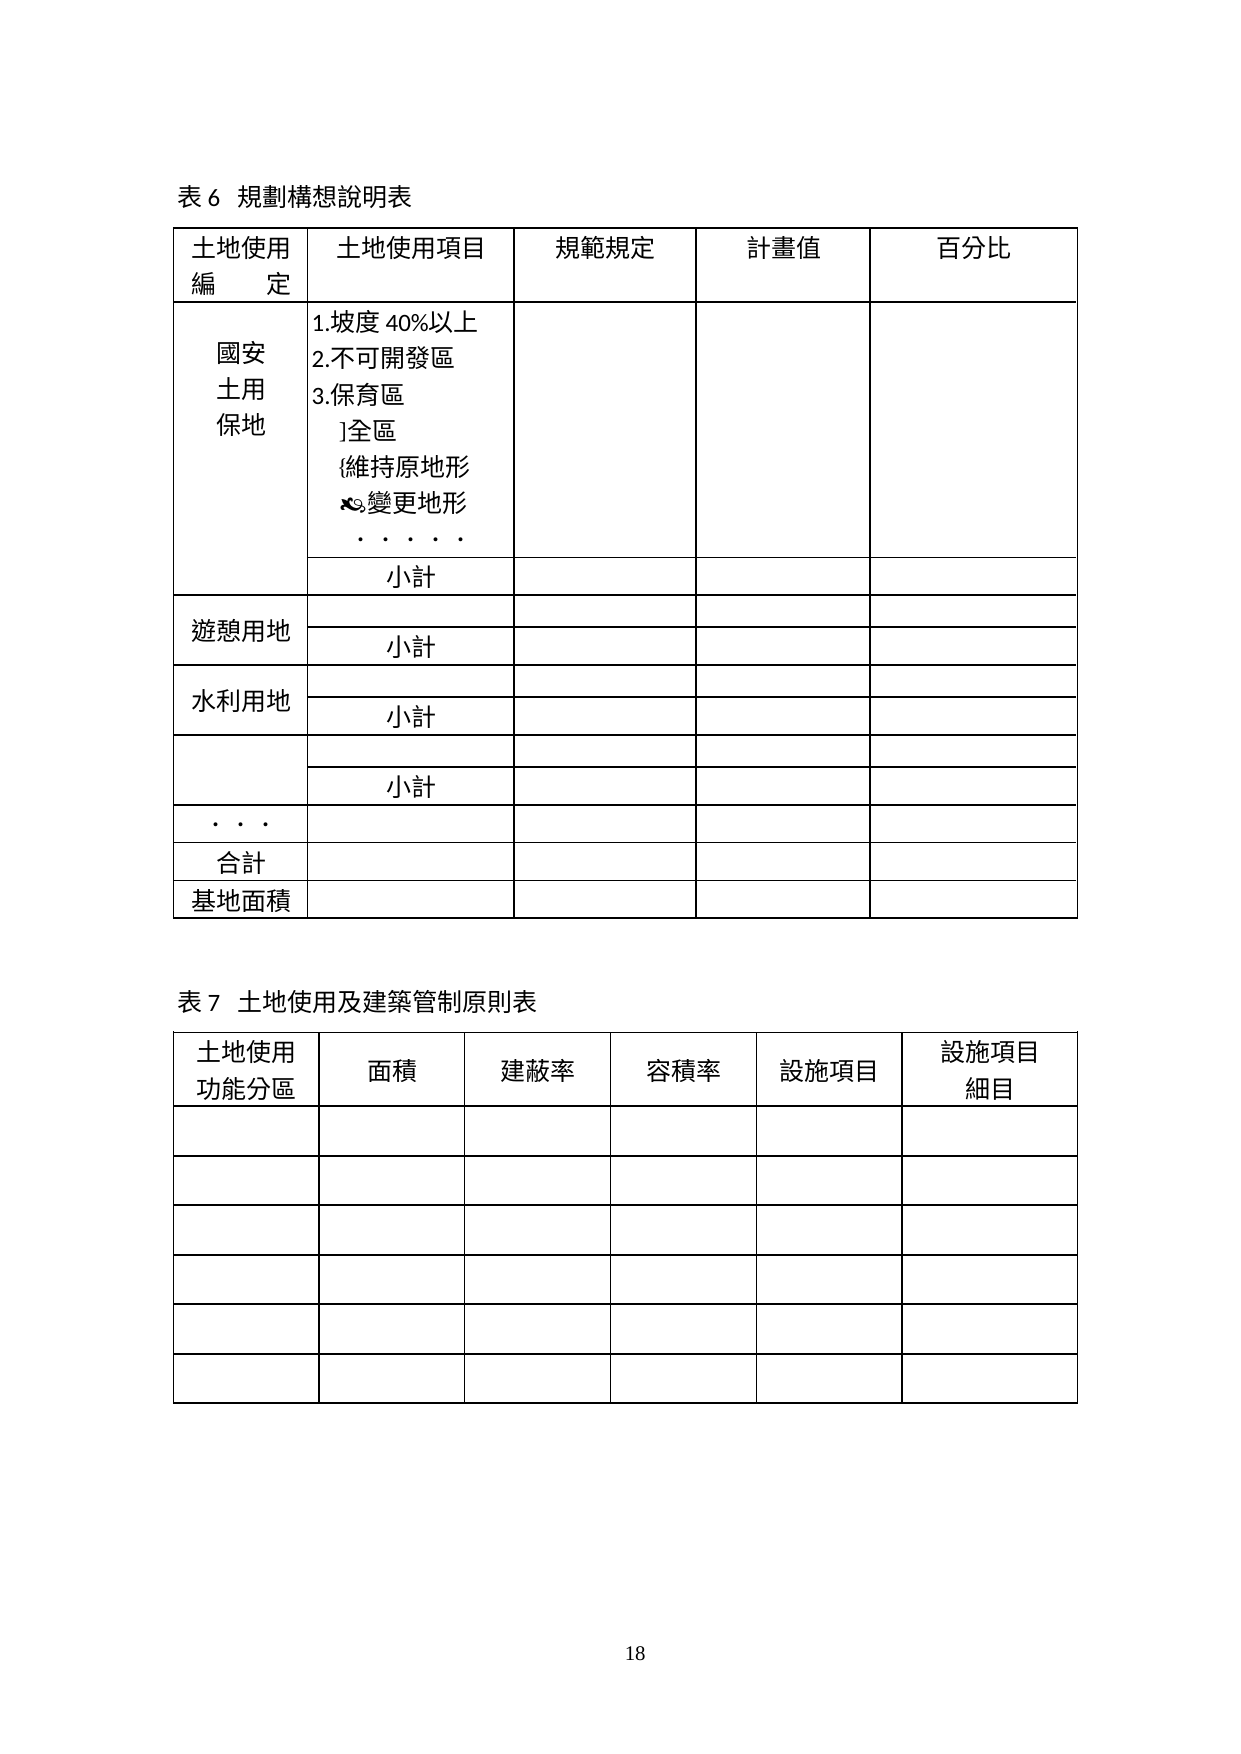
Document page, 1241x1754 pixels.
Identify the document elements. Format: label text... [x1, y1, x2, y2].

table_cell [757, 1256, 901, 1303]
table_cell [697, 596, 869, 626]
table_cell [174, 1305, 318, 1353]
table_cell [697, 881, 869, 917]
table_cell [871, 804, 1077, 842]
table_cell [320, 1256, 464, 1303]
table_cell [611, 1305, 756, 1353]
table_cell [697, 768, 869, 804]
table_cell [515, 698, 695, 734]
table_cell [903, 1305, 1077, 1353]
table_cell [903, 1256, 1077, 1303]
table_cell 國安 土用 保地 [174, 303, 307, 594]
table_cell [757, 1355, 901, 1402]
table_cell [515, 558, 695, 594]
table_cell [871, 880, 1077, 917]
table_cell [697, 628, 869, 664]
table_header 土地使用 編 定 [174, 229, 307, 301]
table_cell [697, 558, 869, 594]
table_cell [757, 1157, 901, 1204]
table_cell [515, 666, 695, 696]
table_cell [308, 666, 513, 696]
table_cell [308, 596, 513, 626]
table_cell [465, 1355, 610, 1402]
table_cell [871, 766, 1077, 804]
table_cell [174, 736, 307, 804]
table_cell [611, 1256, 756, 1303]
table_cell [465, 1157, 610, 1204]
table_cell 合計 [174, 843, 307, 879]
table_cell 小計 [308, 558, 513, 594]
table_cell 基地面積 [174, 881, 307, 917]
table_cell [515, 806, 695, 842]
table_cell 遊憩用地 [174, 596, 307, 664]
table_cell [611, 1355, 756, 1402]
table_cell [757, 1206, 901, 1254]
table_cell [903, 1206, 1077, 1254]
table_header 設施項目 [757, 1033, 901, 1105]
table_cell [611, 1107, 756, 1155]
table_cell [871, 842, 1077, 879]
table_cell ．．． [174, 806, 307, 842]
table_cell [320, 1206, 464, 1254]
table_cell [757, 1107, 901, 1155]
table_cell [465, 1305, 610, 1353]
table_cell [174, 1355, 318, 1402]
table_cell [871, 734, 1077, 766]
table_cell [871, 696, 1077, 734]
table_cell [465, 1206, 610, 1254]
table_cell 水利用地 [174, 666, 307, 734]
table_cell 小計 [308, 698, 513, 734]
table_cell [697, 843, 869, 879]
table_cell 小計 [308, 628, 513, 664]
table_header 計畫值 [697, 229, 869, 301]
table_cell [871, 556, 1077, 594]
table_header 容積率 [611, 1033, 756, 1105]
table_cell [903, 1107, 1077, 1155]
table_cell 小計 [308, 768, 513, 804]
table_cell [174, 1206, 318, 1254]
table_cell [697, 666, 869, 696]
table_cell [697, 303, 869, 556]
table_cell [465, 1256, 610, 1303]
table_cell [697, 698, 869, 734]
table_cell [871, 594, 1077, 626]
table_header 規範規定 [515, 229, 695, 301]
table_cell [308, 736, 513, 766]
text 表7 土地使用及建築管制原則表 [177, 981, 1092, 1019]
table_cell [320, 1355, 464, 1402]
table_cell [320, 1107, 464, 1155]
table_cell [757, 1305, 901, 1353]
table_cell [697, 806, 869, 842]
table_cell [515, 628, 695, 664]
table_cell [308, 881, 513, 917]
table_cell [871, 664, 1077, 696]
table_cell [697, 736, 869, 766]
table_cell [174, 1157, 318, 1204]
table_cell [611, 1157, 756, 1204]
table_header 建蔽率 [465, 1033, 610, 1105]
table_cell [515, 596, 695, 626]
table_cell [515, 736, 695, 766]
table_cell [515, 843, 695, 879]
table_header 土地使用 功能分區 [174, 1033, 318, 1105]
text 表6 規劃構想說明表 [177, 177, 1092, 214]
table_cell [871, 301, 1077, 556]
table_cell [320, 1305, 464, 1353]
table_cell [871, 626, 1077, 664]
table_cell [308, 806, 513, 842]
table_cell [320, 1157, 464, 1204]
table_cell 1.坡度40%以上 2.不可開發區 3.保育區 全區 維持原地形 變更地形 ．．．．． [308, 303, 513, 556]
table_cell [174, 1107, 318, 1155]
table_header 面積 [320, 1033, 464, 1105]
table_cell [515, 768, 695, 804]
table_cell [903, 1355, 1077, 1402]
table_cell [515, 303, 695, 556]
table_cell [174, 1256, 318, 1303]
table_header 土地使用項目 [308, 229, 513, 301]
table_cell [465, 1107, 610, 1155]
table_header 設施項目 細目 [903, 1033, 1077, 1105]
table_cell [903, 1157, 1077, 1204]
table_cell [611, 1206, 756, 1254]
table_cell [515, 881, 695, 917]
table_cell [308, 843, 513, 879]
table_header 百分比 [871, 229, 1077, 301]
